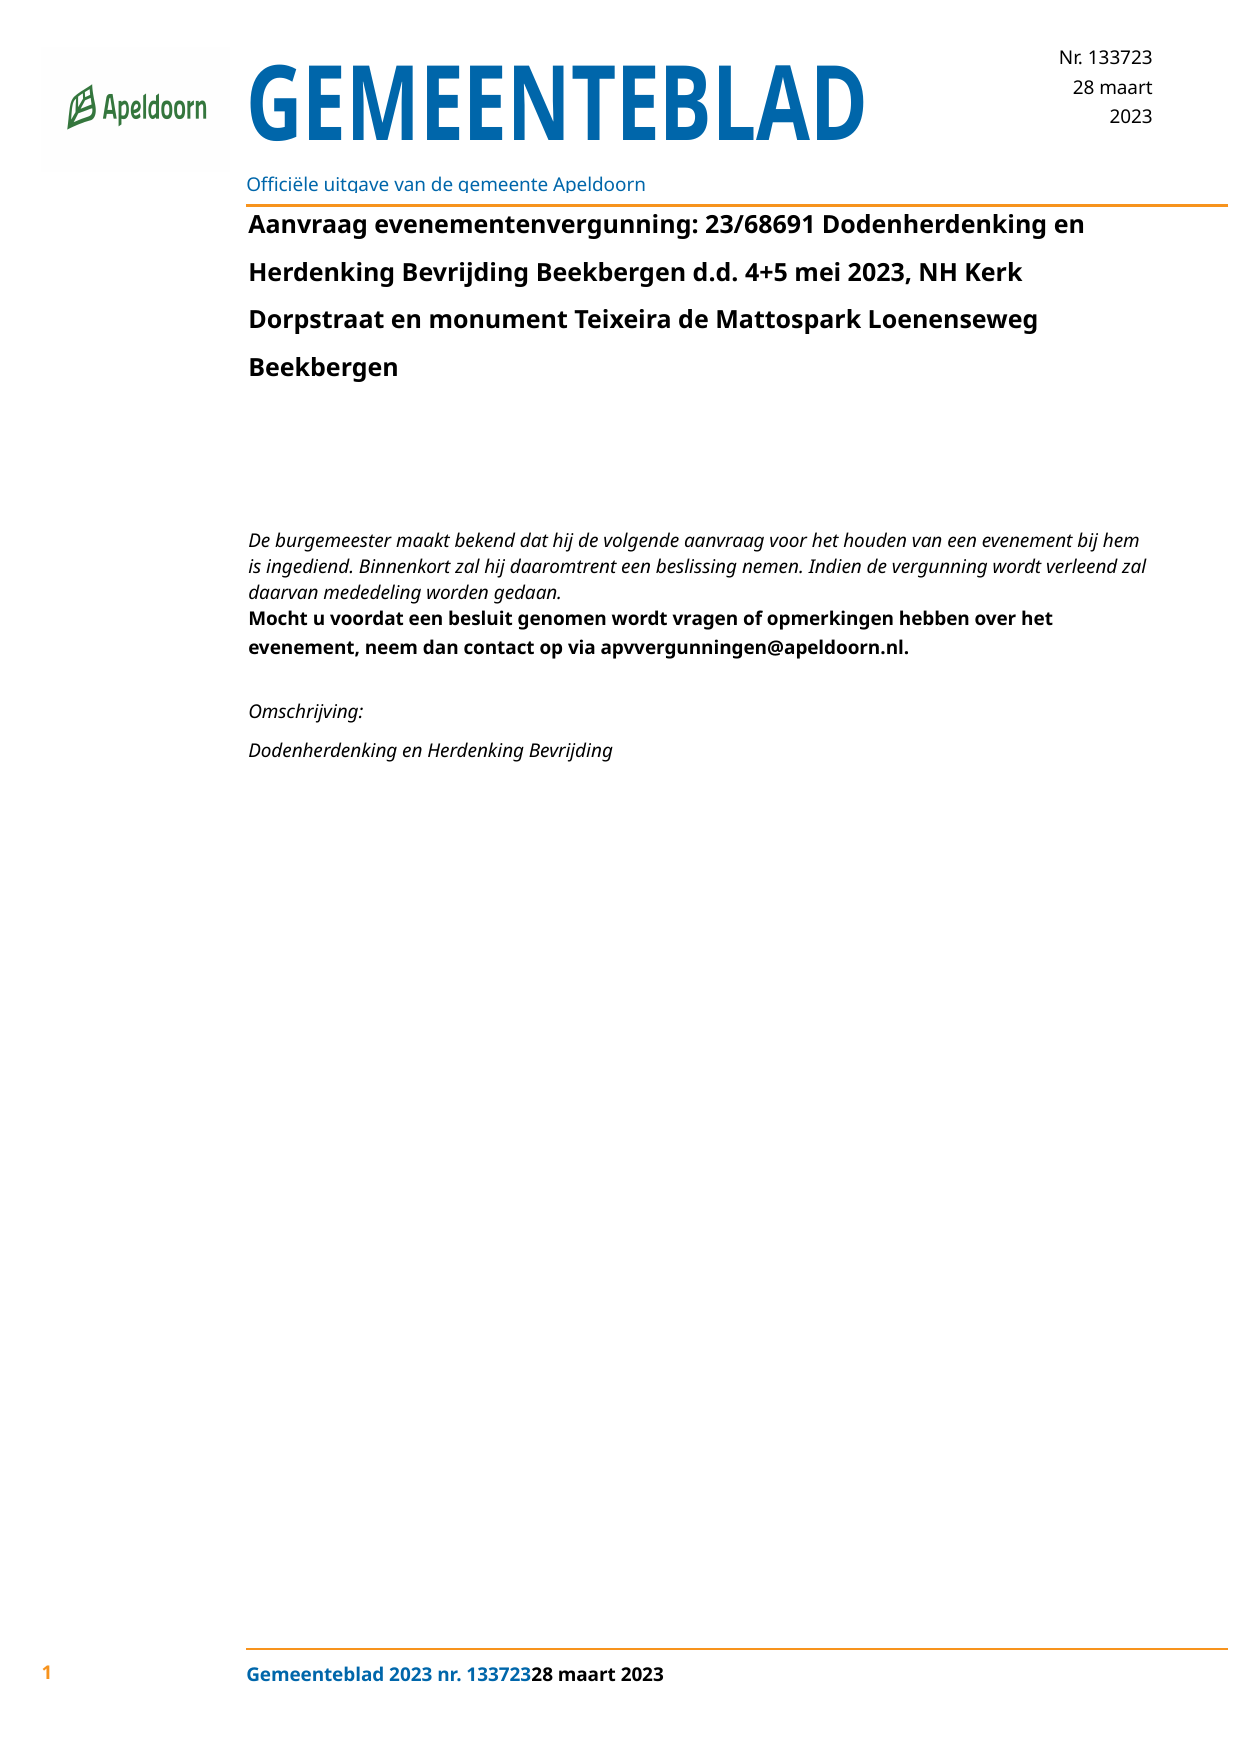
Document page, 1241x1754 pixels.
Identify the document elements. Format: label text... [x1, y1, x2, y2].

text Mocht u voordat een besluit genomen wordt vragen of opmerkingen hebben over het evenement, neem dan contact op via apvvergunningen@apeldoorn.nl. [248, 605, 1152, 660]
text Aanvraag evenementenvergunning: 23/68691 Dodenherdenking en Herdenking Bevrijding Beekbergen d.d. 4+5 mei 2023, NH Kerk Dorpstraat en monument Teixeira de Mattospark Loenenseweg Beekbergen [248, 207, 1152, 384]
text Dodenherdenking en Herdenking Bevrijding [248, 737, 1152, 763]
text De burgemeester maakt bekend dat hij de volgende aanvraag voor het houden van een evenement bij hem is ingediend. Binnenkort zal hij daaromtrent een beslissing nemen. Indien de vergunning wordt verleend zal daarvan mededeling worden gedaan. [248, 527, 1152, 605]
picture [41, 47, 231, 172]
text Omschrijving: [248, 698, 1152, 724]
